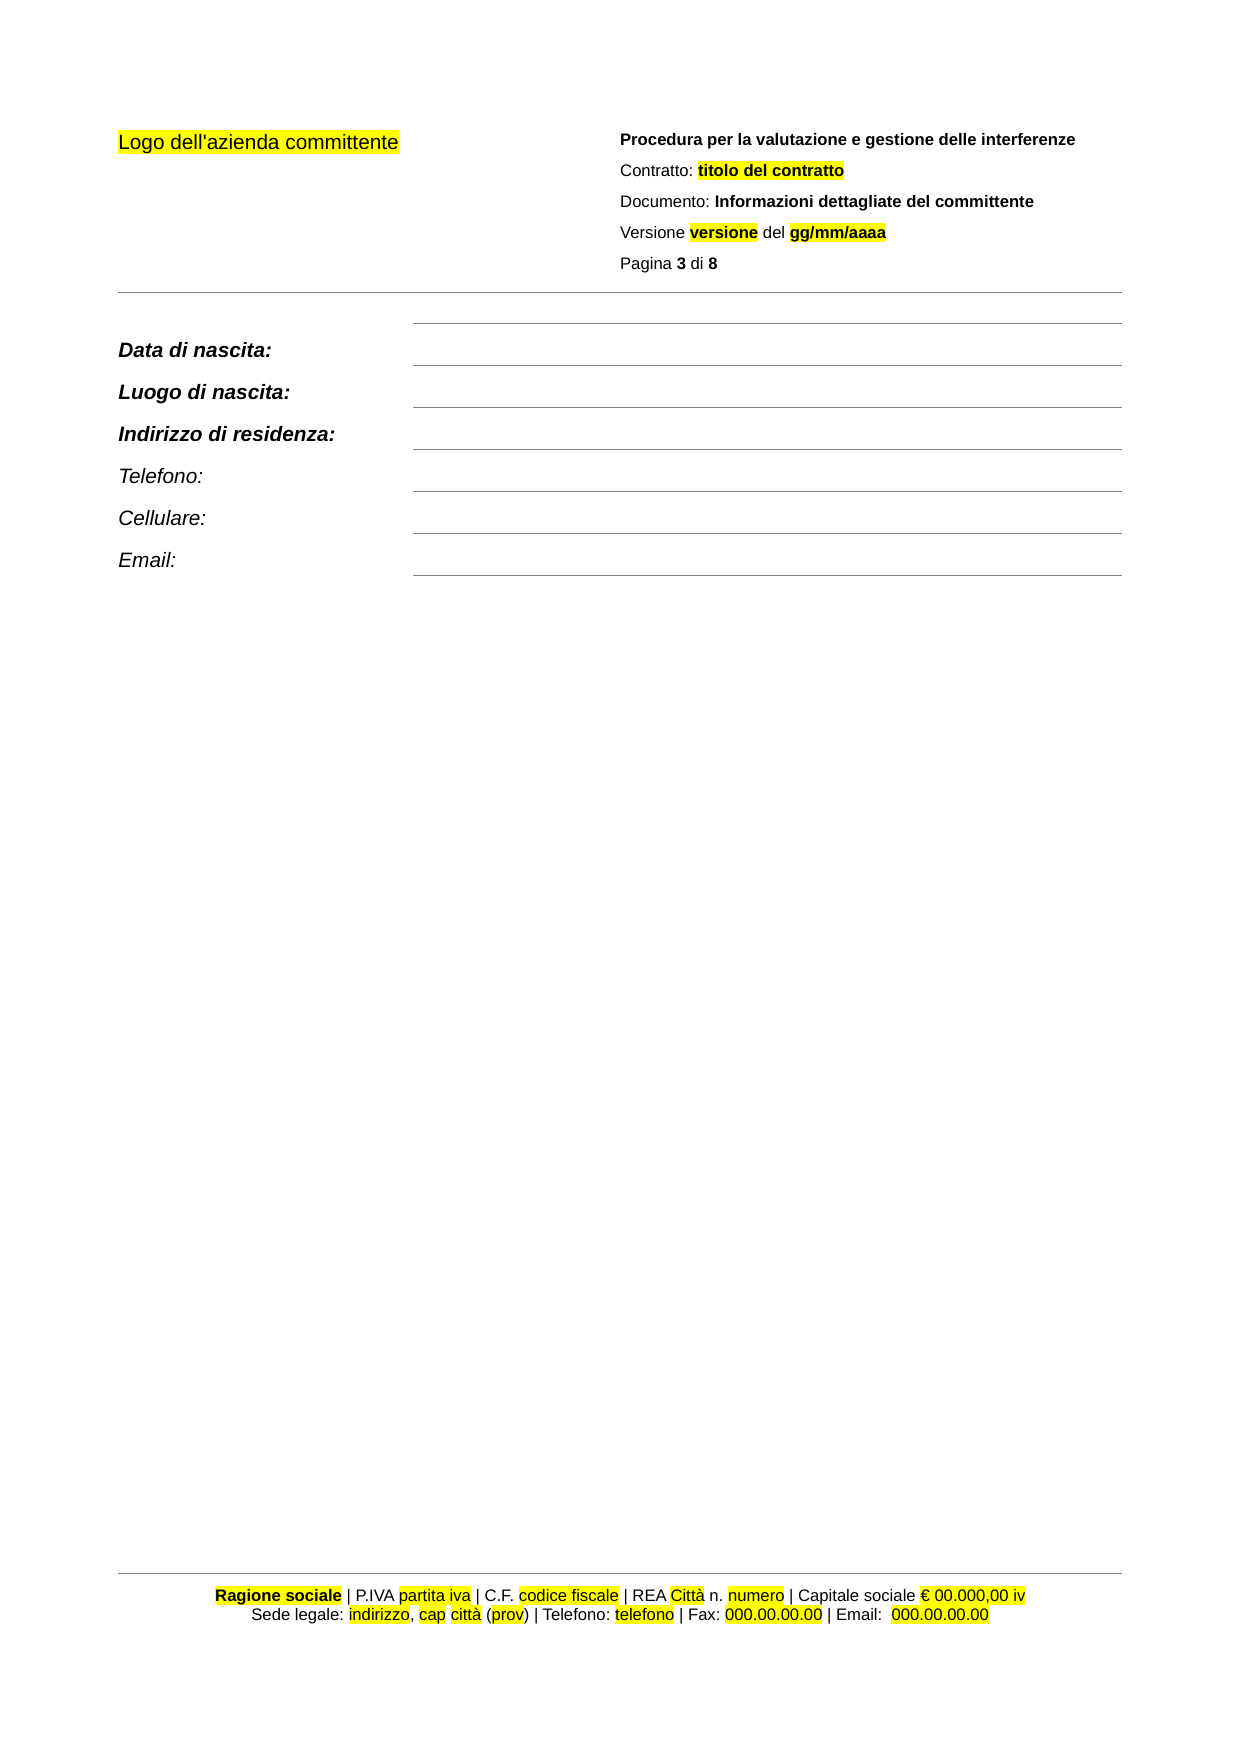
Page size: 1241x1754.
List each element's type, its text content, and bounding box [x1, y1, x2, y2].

table_cell [413, 492, 1122, 533]
table_cell Telefono: [118, 449, 413, 491]
table_cell Cellulare: [118, 491, 413, 533]
table_cell Email: [118, 533, 413, 575]
table_cell [413, 450, 1122, 491]
table_cell Luogo di nascita: [118, 365, 413, 407]
table_cell [413, 324, 1122, 364]
table_cell [413, 534, 1122, 575]
table_cell [413, 408, 1122, 449]
table_cell [413, 366, 1122, 407]
table_cell Data di nascita: [118, 323, 413, 364]
table_cell Indirizzo di residenza: [118, 407, 413, 449]
